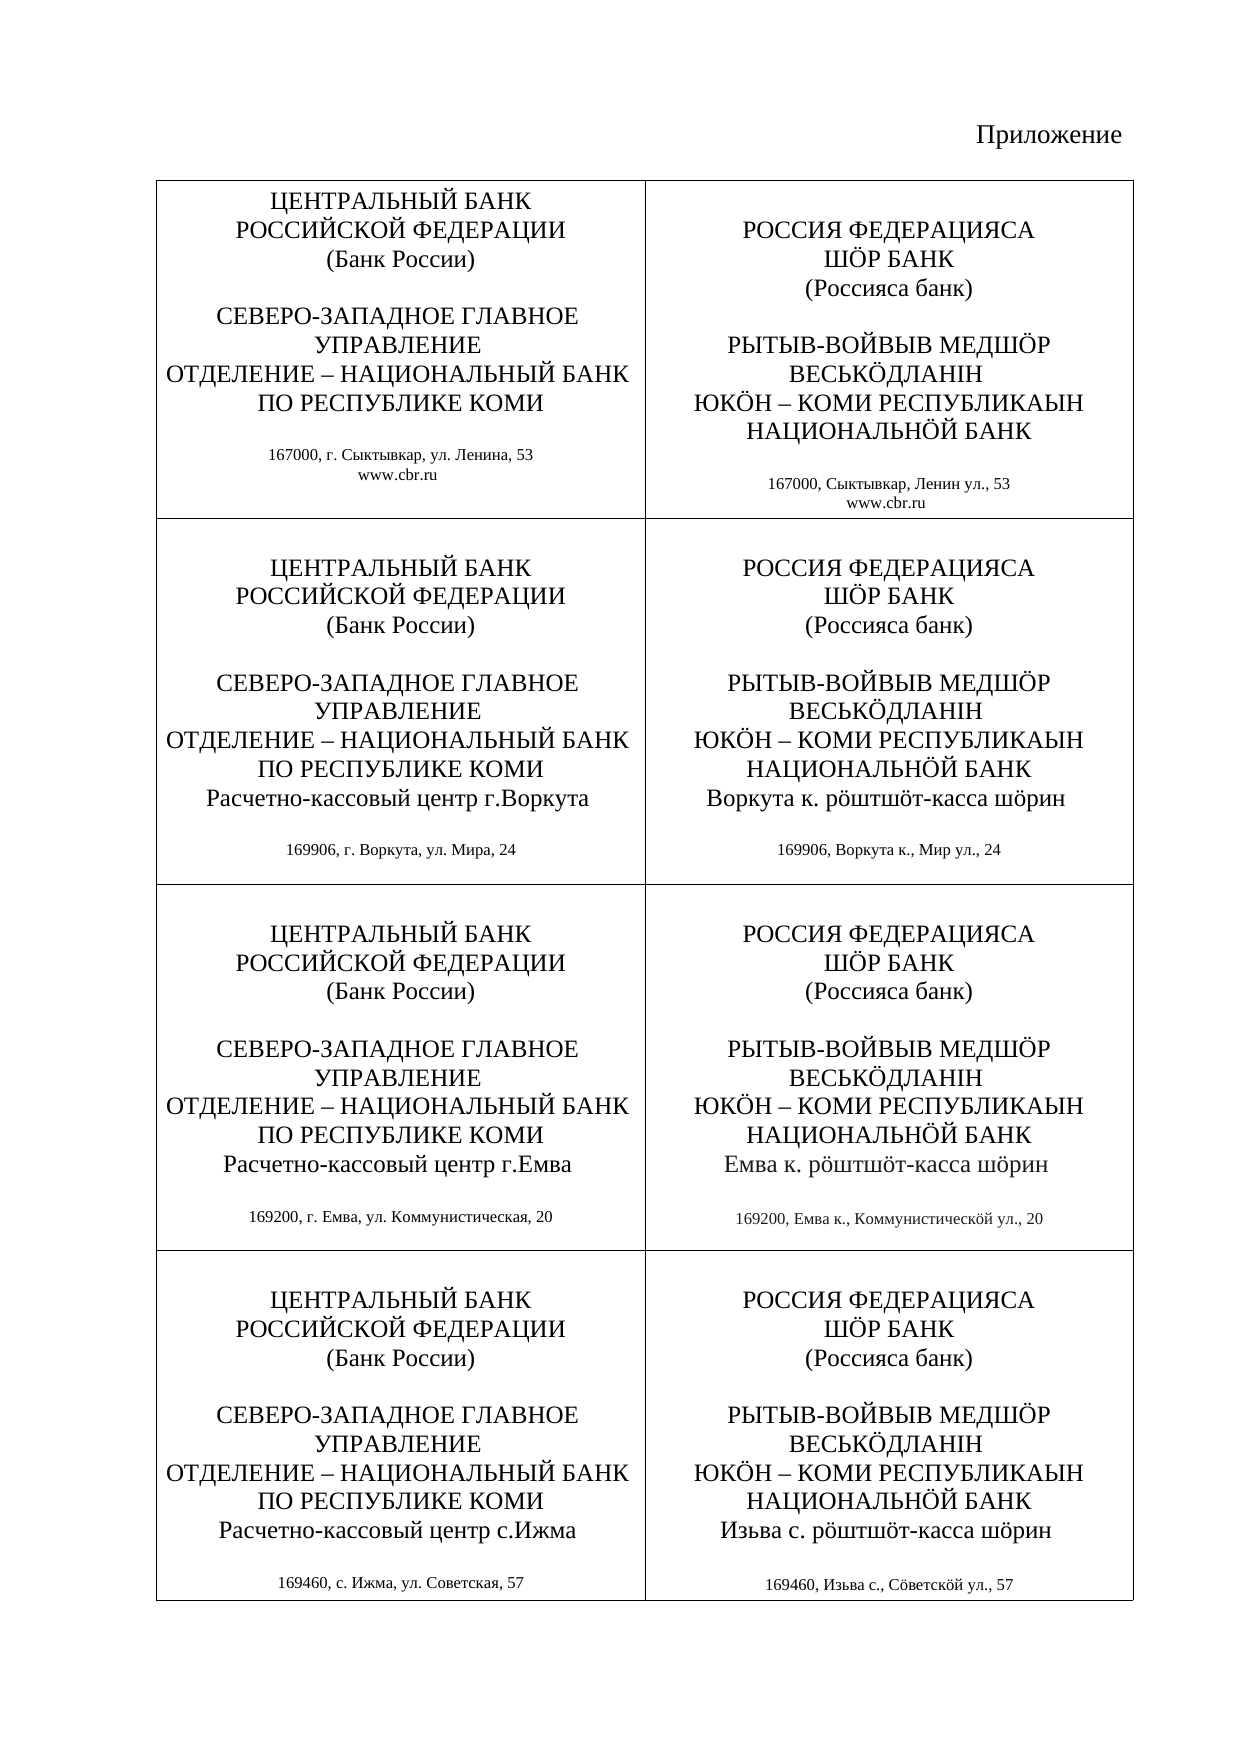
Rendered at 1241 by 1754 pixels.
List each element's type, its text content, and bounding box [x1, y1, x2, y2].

table_header ЦЕНТРАЛЬНЫЙ БАНК РОССИЙСКОЙ ФЕДЕРАЦИИ (Банк России) СЕВЕРО-ЗАПАДНОЕ ГЛАВНОЕ УПРАВЛЕНИЕ ОТДЕЛЕНИЕ – НАЦИОНАЛЬНЫЙ БАНК ПО РЕСПУБЛИКЕ КОМИ 167000, г. Сыктывкар, ул. Ленина, 53 www.cbr.ru [157, 181, 645, 518]
table_cell ЦЕНТРАЛЬНЫЙ БАНК РОССИЙСКОЙ ФЕДЕРАЦИИ (Банк России) СЕВЕРО-ЗАПАДНОЕ ГЛАВНОЕ УПРАВЛЕНИЕ ОТДЕЛЕНИЕ – НАЦИОНАЛЬНЫЙ БАНК ПО РЕСПУБЛИКЕ КОМИ Расчетно-кассовый центр с.Ижма 169460, с. Ижма, ул. Советская, 57 [157, 1251, 645, 1600]
table_cell РОССИЯ ФЕДЕРАЦИЯСА ШӦР БАНК (Россияса банк) РЫТЫВ-ВОЙВЫВ МЕДШӦР ВЕСЬКӦДЛАНІН ЮКӦН – КОМИ РЕСПУБЛИКАЫН НАЦИОНАЛЬНӦЙ БАНК Емва к. рӧштшӧт-касса шӧрин 169200, Емва к., Коммунистическӧй ул., 20 [646, 885, 1133, 1250]
text Приложение [177, 118, 1122, 149]
table_cell РОССИЯ ФЕДЕРАЦИЯСА ШӦР БАНК (Россияса банк) РЫТЫВ-ВОЙВЫВ МЕДШӦР ВЕСЬКӦДЛАНІН ЮКӦН – КОМИ РЕСПУБЛИКАЫН НАЦИОНАЛЬНӦЙ БАНК Изьва с. рӧштшӧт-касса шӧрин 169460, Изьва с., Сӧветскӧй ул., 57 [646, 1251, 1133, 1600]
table_cell ЦЕНТРАЛЬНЫЙ БАНК РОССИЙСКОЙ ФЕДЕРАЦИИ (Банк России) СЕВЕРО-ЗАПАДНОЕ ГЛАВНОЕ УПРАВЛЕНИЕ ОТДЕЛЕНИЕ – НАЦИОНАЛЬНЫЙ БАНК ПО РЕСПУБЛИКЕ КОМИ Расчетно-кассовый центр г.Воркута 169906, г. Воркута, ул. Мира, 24 [157, 519, 645, 884]
table_cell ЦЕНТРАЛЬНЫЙ БАНК РОССИЙСКОЙ ФЕДЕРАЦИИ (Банк России) СЕВЕРО-ЗАПАДНОЕ ГЛАВНОЕ УПРАВЛЕНИЕ ОТДЕЛЕНИЕ – НАЦИОНАЛЬНЫЙ БАНК ПО РЕСПУБЛИКЕ КОМИ Расчетно-кассовый центр г.Емва 169200, г. Емва, ул. Коммунистическая, 20 [157, 885, 645, 1250]
table_header РОССИЯ ФЕДЕРАЦИЯСА ШӦР БАНК (Россияса банк) РЫТЫВ-ВОЙВЫВ МЕДШӦР ВЕСЬКӦДЛАНІН ЮКӦН – КОМИ РЕСПУБЛИКАЫН НАЦИОНАЛЬНӦЙ БАНК 167000, Сыктывкар, Ленин ул., 53 www.cbr.ru [646, 181, 1133, 518]
table_cell РОССИЯ ФЕДЕРАЦИЯСА ШӦР БАНК (Россияса банк) РЫТЫВ-ВОЙВЫВ МЕДШӦР ВЕСЬКӦДЛАНІН ЮКӦН – КОМИ РЕСПУБЛИКАЫН НАЦИОНАЛЬНӦЙ БАНК Воркута к. рӧштшӧт-касса шӧрин 169906, Воркута к., Мир ул., 24 [646, 519, 1133, 884]
